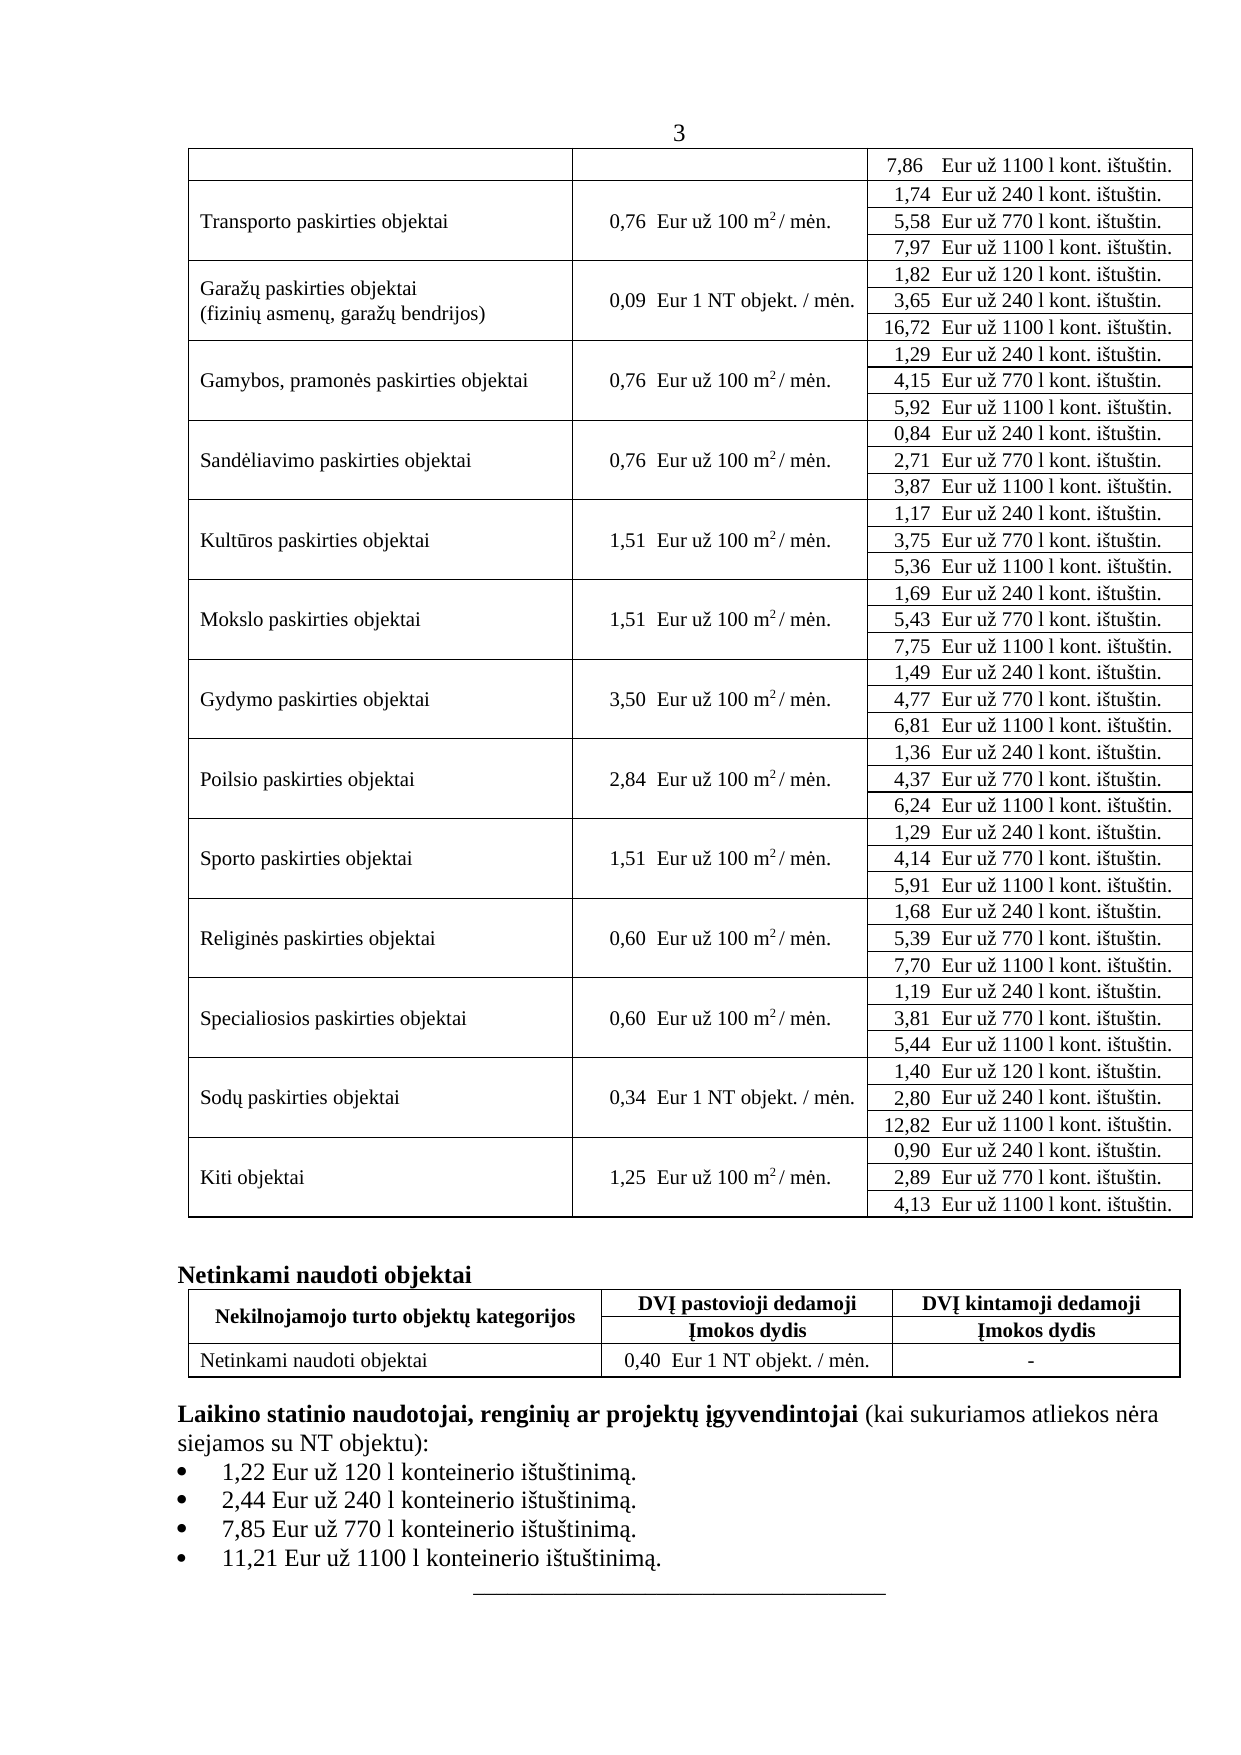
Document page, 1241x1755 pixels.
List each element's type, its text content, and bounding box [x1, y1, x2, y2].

table_cell Eur už 240 l kont. ištuštin. [942, 500, 1192, 526]
table_cell Eur už 1100 l kont. ištuštin. [942, 633, 1192, 658]
table_cell 1,29 [868, 819, 942, 844]
table_cell 4,77 [868, 686, 942, 712]
table_cell Eur už 770 l kont. ištuštin. [942, 208, 1192, 233]
table_cell Gydymo paskirties objektai [189, 660, 572, 738]
table_cell Eur už 100 m2 / mėn. [657, 978, 867, 1057]
table_cell 2,89 [868, 1164, 942, 1190]
table_cell Eur už 770 l kont. ištuštin. [942, 1005, 1192, 1030]
text  1,22 Eur už 120 l konteinerio ištuštinimą. [177, 1457, 1181, 1485]
table_cell 1,51 [573, 500, 657, 579]
table_cell Eur už 770 l kont. ištuštin. [942, 527, 1192, 552]
table_cell 0,76 [573, 421, 657, 499]
table_cell Eur už 120 l kont. ištuštin. [942, 261, 1192, 287]
table_cell Eur už 1100 l kont. ištuštin. [942, 149, 1192, 180]
table_cell Eur už 770 l kont. ištuštin. [942, 368, 1192, 393]
table_cell 6,24 [868, 793, 942, 818]
text Laikino statinio naudotojai, renginių ar projektų įgyvendintojai (kai sukuriamos atliekos nėra siejamos su NT objektu): [177, 1399, 1181, 1457]
table_cell 3,50 [573, 660, 657, 738]
table_cell Eur už 1100 l kont. ištuštin. [942, 1031, 1192, 1057]
table_cell 1,40 [868, 1058, 942, 1083]
table_cell 3,65 [868, 288, 942, 313]
table_cell Kultūros paskirties objektai [189, 500, 572, 579]
table_cell Eur už 1100 l kont. ištuštin. [942, 314, 1192, 340]
table_cell Eur 1 NT objekt. / mėn. [657, 1058, 867, 1137]
table_cell Kiti objektai [189, 1138, 572, 1216]
table_cell 0,90 [868, 1138, 942, 1163]
table_cell Eur už 100 m2 / mėn. [657, 1138, 867, 1216]
table_cell 5,92 [868, 394, 942, 419]
table_cell 1,51 [573, 819, 657, 898]
table_cell Eur už 100 m2 / mėn. [657, 580, 867, 658]
table_cell Eur už 100 m2 / mėn. [657, 500, 867, 579]
table_cell 7,70 [868, 952, 942, 977]
table_cell 0,09 [573, 261, 657, 340]
table_cell 5,58 [868, 208, 942, 233]
table_cell 1,74 [868, 181, 942, 207]
table_cell 1,29 [868, 341, 942, 366]
table_cell Eur už 770 l kont. ištuštin. [942, 766, 1192, 791]
table_cell Eur už 240 l kont. ištuštin. [942, 580, 1192, 605]
table_cell 4,14 [868, 846, 942, 871]
table_cell 1,68 [868, 899, 942, 924]
table_cell Eur už 770 l kont. ištuštin. [942, 606, 1192, 632]
text Netinkami naudoti objektai [177, 1261, 1181, 1289]
table_cell Eur už 240 l kont. ištuštin. [942, 978, 1192, 1004]
table_cell 2,80 [868, 1085, 942, 1110]
table_cell 5,44 [868, 1031, 942, 1057]
table_cell Eur už 100 m2 / mėn. [657, 181, 867, 260]
table_cell Eur už 770 l kont. ištuštin. [942, 1164, 1192, 1190]
text ____________________________________ [177, 1572, 1181, 1598]
text  7,85 Eur už 770 l konteinerio ištuštinimą. [177, 1514, 1181, 1543]
table_cell [657, 149, 867, 180]
table_cell Eur už 100 m2 / mėn. [657, 421, 867, 499]
table_cell Eur už 1100 l kont. ištuštin. [942, 713, 1192, 738]
table_cell 7,97 [868, 235, 942, 260]
table_cell Eur už 1100 l kont. ištuštin. [942, 394, 1192, 419]
table_cell 1,69 [868, 580, 942, 605]
table_cell 1,82 [868, 261, 942, 287]
table_cell 12,82 [868, 1111, 942, 1137]
table_cell 6,81 [868, 713, 942, 738]
table_cell 5,91 [868, 872, 942, 898]
table_cell 4,13 [868, 1191, 942, 1216]
table_cell Sandėliavimo paskirties objektai [189, 421, 572, 499]
table_cell Įmokos dydis [893, 1317, 1179, 1342]
table_cell 2,71 [868, 447, 942, 473]
table_cell 7,86 [868, 149, 942, 180]
table_cell 16,72 [868, 314, 942, 340]
table_cell Eur už 100 m2 / mėn. [657, 660, 867, 738]
table_cell Eur už 240 l kont. ištuštin. [942, 421, 1192, 446]
table_cell 1,49 [868, 660, 942, 685]
table_cell Eur už 1100 l kont. ištuštin. [942, 1111, 1192, 1137]
table_cell 3,87 [868, 474, 942, 499]
table_cell Gamybos, pramonės paskirties objektai [189, 341, 572, 419]
table_cell Eur už 1100 l kont. ištuštin. [942, 793, 1192, 818]
table_cell Eur 1 NT objekt. / mėn. [657, 261, 867, 340]
table_header Nekilnojamojo turto objektų kategorijos [189, 1290, 601, 1342]
table_cell Eur už 770 l kont. ištuštin. [942, 925, 1192, 951]
table_cell Eur už 770 l kont. ištuštin. [942, 686, 1192, 712]
table_cell Eur už 100 m2 / mėn. [657, 819, 867, 898]
table_header DVĮ kintamoji dedamoji [893, 1290, 1179, 1316]
table_cell Transporto paskirties objektai [189, 181, 572, 260]
table_cell 0,34 [573, 1058, 657, 1137]
table_cell 1,36 [868, 739, 942, 765]
table_cell Eur 1 NT objekt. / mėn. [672, 1344, 892, 1376]
table_cell Eur už 100 m2 / mėn. [657, 341, 867, 419]
table_cell 5,36 [868, 553, 942, 579]
table_cell Eur už 240 l kont. ištuštin. [942, 1138, 1192, 1163]
table_cell Sodų paskirties objektai [189, 1058, 572, 1137]
table_cell Religinės paskirties objektai [189, 899, 572, 977]
table_cell Eur už 240 l kont. ištuštin. [942, 899, 1192, 924]
table_cell 1,25 [573, 1138, 657, 1216]
table_cell 4,15 [868, 368, 942, 393]
table_cell [189, 149, 572, 180]
table_cell 3,75 [868, 527, 942, 552]
table_cell Įmokos dydis [602, 1317, 892, 1342]
table_cell 7,75 [868, 633, 942, 658]
table_cell Eur už 770 l kont. ištuštin. [942, 846, 1192, 871]
table_cell Eur už 1100 l kont. ištuštin. [942, 1191, 1192, 1216]
table_cell Netinkami naudoti objektai [189, 1344, 601, 1376]
table_cell Eur už 100 m2 / mėn. [657, 739, 867, 818]
table_cell Eur už 1100 l kont. ištuštin. [942, 872, 1192, 898]
table_cell Eur už 120 l kont. ištuštin. [942, 1058, 1192, 1083]
table_cell Eur už 240 l kont. ištuštin. [942, 660, 1192, 685]
table_cell 0,76 [573, 181, 657, 260]
table_cell Garažų paskirties objektai (fizinių asmenų, garažų bendrijos) [189, 261, 572, 340]
table_cell Eur už 1100 l kont. ištuštin. [942, 474, 1192, 499]
table_cell 5,43 [868, 606, 942, 632]
table_cell Eur už 770 l kont. ištuštin. [942, 447, 1192, 473]
table_cell Eur už 240 l kont. ištuštin. [942, 341, 1192, 366]
table_cell - [893, 1344, 1179, 1376]
table_cell Eur už 100 m2 / mėn. [657, 899, 867, 977]
table_cell Eur už 1100 l kont. ištuštin. [942, 952, 1192, 977]
table_cell Eur už 240 l kont. ištuštin. [942, 1085, 1192, 1110]
table_cell 0,76 [573, 341, 657, 419]
table_cell Eur už 240 l kont. ištuštin. [942, 739, 1192, 765]
table_cell 0,84 [868, 421, 942, 446]
table_cell Specialiosios paskirties objektai [189, 978, 572, 1057]
table_cell Mokslo paskirties objektai [189, 580, 572, 658]
table_cell Eur už 1100 l kont. ištuštin. [942, 235, 1192, 260]
table_cell Eur už 240 l kont. ištuštin. [942, 181, 1192, 207]
table_cell 1,19 [868, 978, 942, 1004]
table_cell 5,39 [868, 925, 942, 951]
table_cell Eur už 240 l kont. ištuštin. [942, 819, 1192, 844]
table_header DVĮ pastovioji dedamoji [602, 1290, 892, 1316]
text  2,44 Eur už 240 l konteinerio ištuštinimą. [177, 1485, 1181, 1514]
table_cell Eur už 240 l kont. ištuštin. [942, 288, 1192, 313]
table_cell 2,84 [573, 739, 657, 818]
table_cell 1,51 [573, 580, 657, 658]
table_cell [573, 149, 657, 180]
table_cell Eur už 1100 l kont. ištuštin. [942, 553, 1192, 579]
table_cell 1,17 [868, 500, 942, 526]
table_cell 4,37 [868, 766, 942, 791]
text  11,21 Eur už 1100 l konteinerio ištuštinimą. [177, 1543, 1181, 1572]
table_cell 0,60 [573, 978, 657, 1057]
table_cell Poilsio paskirties objektai [189, 739, 572, 818]
table_cell 3,81 [868, 1005, 942, 1030]
table_cell 0,40 [602, 1344, 672, 1376]
table_cell Sporto paskirties objektai [189, 819, 572, 898]
table_cell 0,60 [573, 899, 657, 977]
